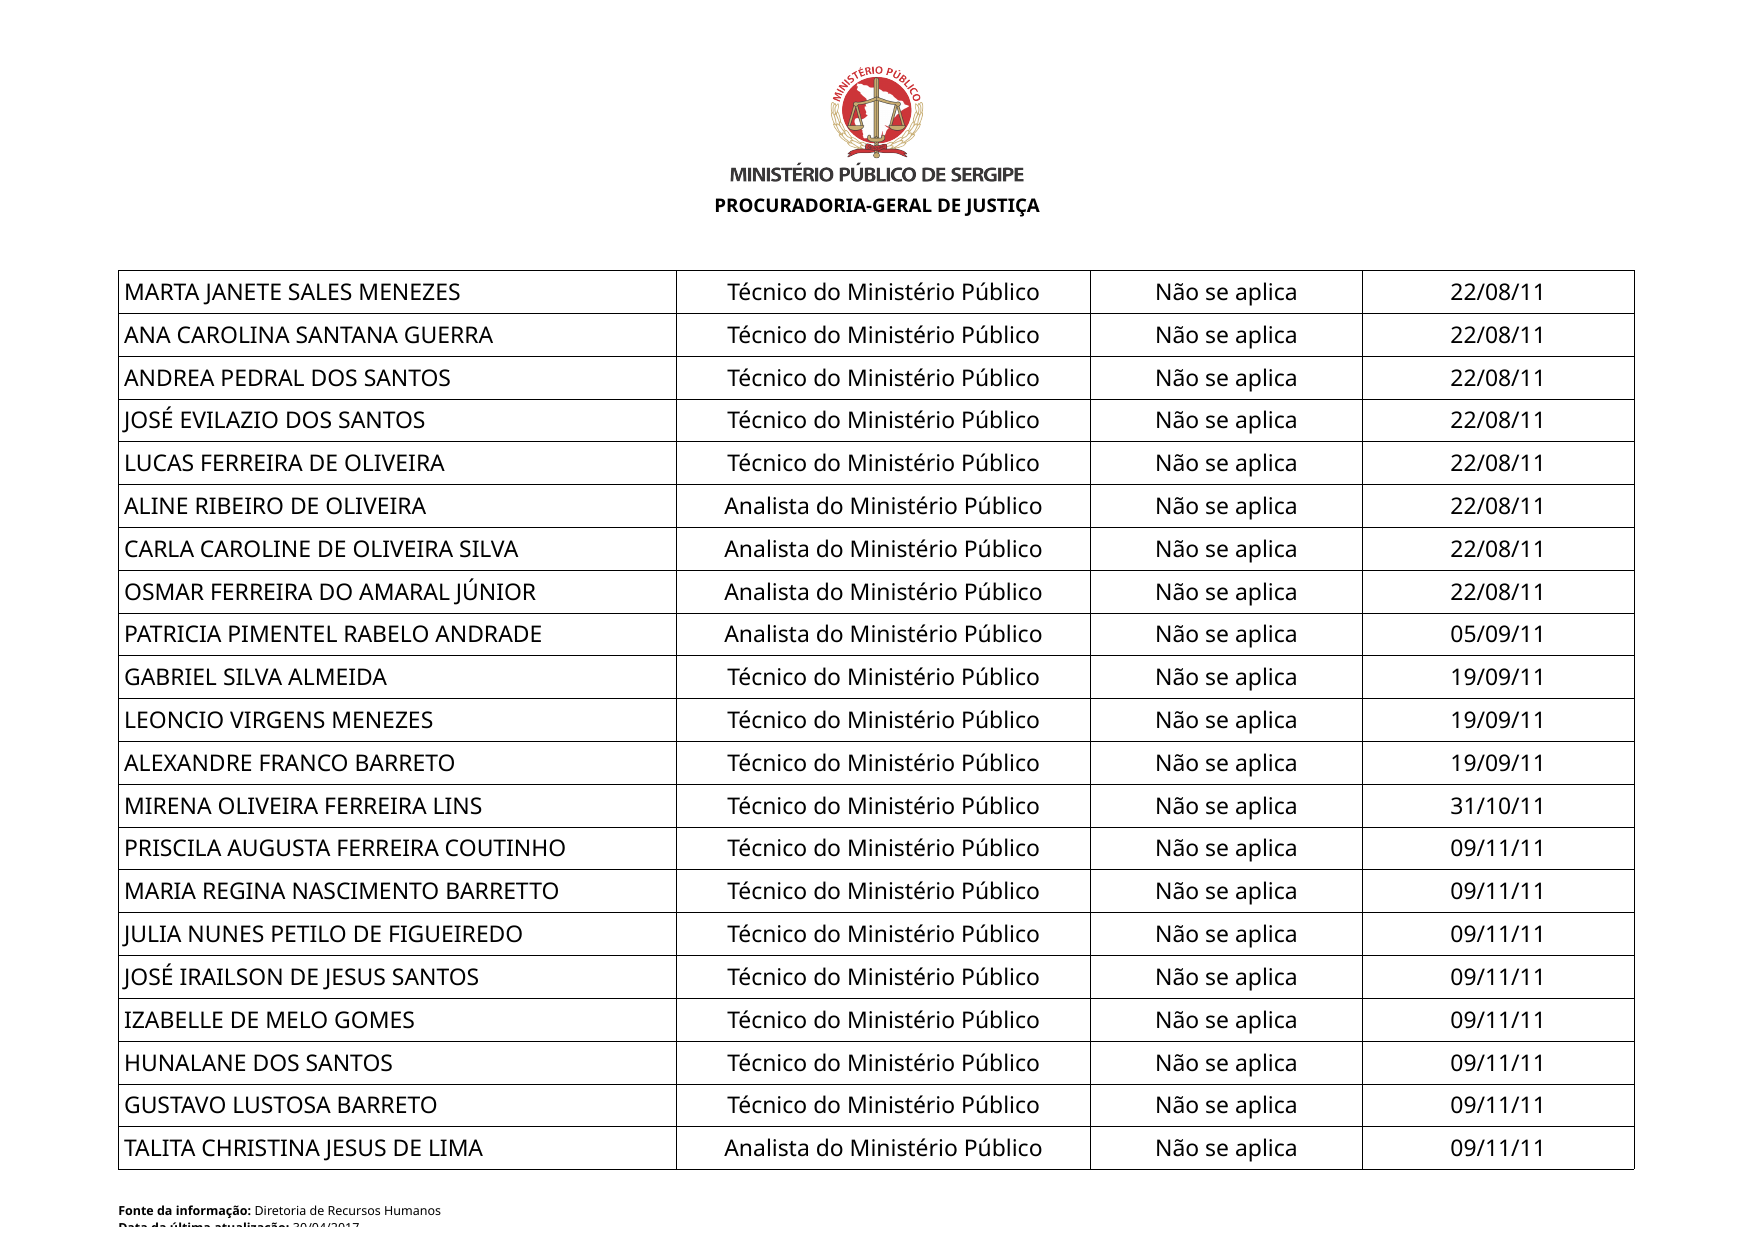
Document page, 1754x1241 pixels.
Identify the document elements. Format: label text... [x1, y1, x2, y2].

table_cell 09/11/11 [1363, 828, 1634, 869]
table_cell 09/11/11 [1363, 913, 1634, 955]
table_cell 09/11/11 [1363, 1042, 1634, 1083]
table_cell Analista do Ministério Público [677, 528, 1090, 570]
table_cell Analista do Ministério Público [677, 571, 1090, 612]
table_cell Não se aplica [1091, 357, 1362, 398]
table_cell GUSTAVO LUSTOSA BARRETO [119, 1085, 676, 1126]
table_cell Não se aplica [1091, 571, 1362, 612]
table_cell Não se aplica [1091, 742, 1362, 784]
table_cell Técnico do Ministério Público [677, 271, 1090, 313]
table_cell Técnico do Ministério Público [677, 314, 1090, 356]
table_cell OSMAR FERREIRA DO AMARAL JÚNIOR [119, 571, 676, 612]
table_cell Analista do Ministério Público [677, 1127, 1090, 1169]
table_cell Não se aplica [1091, 828, 1362, 869]
table_cell 09/11/11 [1363, 1085, 1634, 1126]
table_cell CARLA CAROLINE DE OLIVEIRA SILVA [119, 528, 676, 570]
table_cell Não se aplica [1091, 1085, 1362, 1126]
table_cell LUCAS FERREIRA DE OLIVEIRA [119, 442, 676, 484]
table_cell 22/08/11 [1363, 528, 1634, 570]
table_cell 22/08/11 [1363, 442, 1634, 484]
table_cell Técnico do Ministério Público [677, 999, 1090, 1041]
table_cell HUNALANE DOS SANTOS [119, 1042, 676, 1083]
table_cell 22/08/11 [1363, 400, 1634, 441]
table_cell 05/09/11 [1363, 614, 1634, 655]
table_cell GABRIEL SILVA ALMEIDA [119, 656, 676, 698]
table_cell 22/08/11 [1363, 571, 1634, 612]
table_cell Não se aplica [1091, 870, 1362, 912]
table_cell 22/08/11 [1363, 485, 1634, 527]
table_cell 31/10/11 [1363, 785, 1634, 827]
table_cell Técnico do Ministério Público [677, 1042, 1090, 1083]
table_cell 22/08/11 [1363, 357, 1634, 398]
table_cell 22/08/11 [1363, 314, 1634, 356]
table_cell Técnico do Ministério Público [677, 400, 1090, 441]
table_cell JOSÉ IRAILSON DE JESUS SANTOS [119, 956, 676, 998]
table_cell Técnico do Ministério Público [677, 956, 1090, 998]
table_cell TALITA CHRISTINA JESUS DE LIMA [119, 1127, 676, 1169]
table_cell MARIA REGINA NASCIMENTO BARRETTO [119, 870, 676, 912]
table_cell Não se aplica [1091, 999, 1362, 1041]
table_cell Não se aplica [1091, 314, 1362, 356]
table_cell Não se aplica [1091, 956, 1362, 998]
table_cell Não se aplica [1091, 485, 1362, 527]
table_cell Técnico do Ministério Público [677, 357, 1090, 398]
table_cell 19/09/11 [1363, 742, 1634, 784]
table_cell Técnico do Ministério Público [677, 442, 1090, 484]
table_cell Não se aplica [1091, 528, 1362, 570]
table_cell ANDREA PEDRAL DOS SANTOS [119, 357, 676, 398]
table_cell Técnico do Ministério Público [677, 656, 1090, 698]
table_cell PATRICIA PIMENTEL RABELO ANDRADE [119, 614, 676, 655]
table_cell PRISCILA AUGUSTA FERREIRA COUTINHO [119, 828, 676, 869]
table_cell Técnico do Ministério Público [677, 870, 1090, 912]
table_cell Não se aplica [1091, 1127, 1362, 1169]
table_cell Não se aplica [1091, 1042, 1362, 1083]
table_cell Não se aplica [1091, 913, 1362, 955]
table_cell JOSÉ EVILAZIO DOS SANTOS [119, 400, 676, 441]
table_cell Não se aplica [1091, 271, 1362, 313]
table_cell ANA CAROLINA SANTANA GUERRA [119, 314, 676, 356]
table_cell Não se aplica [1091, 614, 1362, 655]
table_cell Técnico do Ministério Público [677, 913, 1090, 955]
table_cell Técnico do Ministério Público [677, 1085, 1090, 1126]
table_cell Técnico do Ministério Público [677, 742, 1090, 784]
table_cell 09/11/11 [1363, 1127, 1634, 1169]
picture [730, 66, 1024, 185]
table_cell MIRENA OLIVEIRA FERREIRA LINS [119, 785, 676, 827]
table_cell Técnico do Ministério Público [677, 785, 1090, 827]
table_cell Técnico do Ministério Público [677, 699, 1090, 741]
table_cell 19/09/11 [1363, 656, 1634, 698]
table_cell 22/08/11 [1363, 271, 1634, 313]
table_cell Não se aplica [1091, 785, 1362, 827]
table_cell Não se aplica [1091, 656, 1362, 698]
table_cell Técnico do Ministério Público [677, 828, 1090, 869]
table_cell Não se aplica [1091, 400, 1362, 441]
table_cell 19/09/11 [1363, 699, 1634, 741]
table_cell 09/11/11 [1363, 956, 1634, 998]
table_cell MARTA JANETE SALES MENEZES [119, 271, 676, 313]
table_cell JULIA NUNES PETILO DE FIGUEIREDO [119, 913, 676, 955]
table_cell 09/11/11 [1363, 870, 1634, 912]
table_cell Analista do Ministério Público [677, 485, 1090, 527]
table_cell Não se aplica [1091, 699, 1362, 741]
table_cell LEONCIO VIRGENS MENEZES [119, 699, 676, 741]
table_cell Não se aplica [1091, 442, 1362, 484]
table_cell 09/11/11 [1363, 999, 1634, 1041]
table_cell IZABELLE DE MELO GOMES [119, 999, 676, 1041]
table_cell ALEXANDRE FRANCO BARRETO [119, 742, 676, 784]
table_cell ALINE RIBEIRO DE OLIVEIRA [119, 485, 676, 527]
table_cell Analista do Ministério Público [677, 614, 1090, 655]
